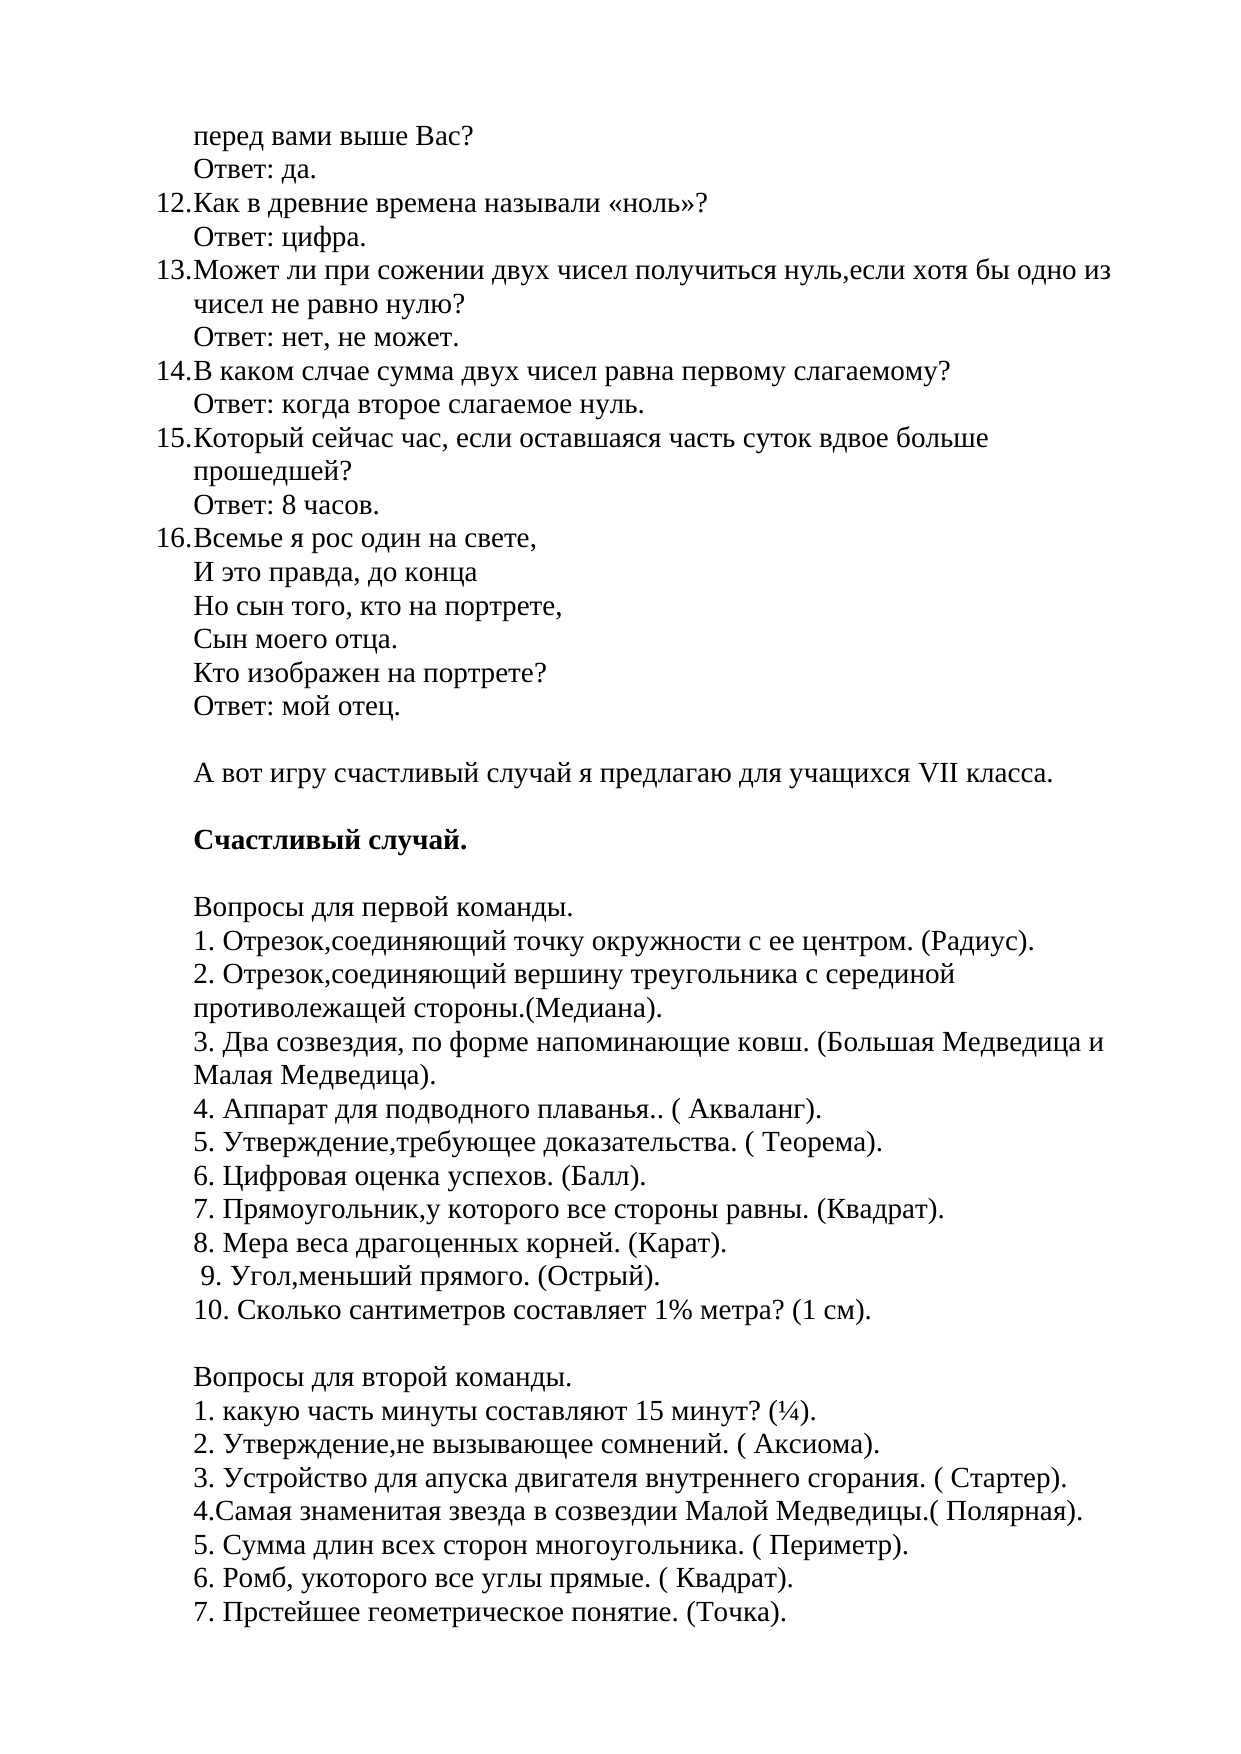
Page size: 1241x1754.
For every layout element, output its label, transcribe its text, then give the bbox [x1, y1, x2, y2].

list 4.Самая знаменитая звезда в созвездии Малой Медведицы.( Полярная). [156, 1493, 1122, 1527]
list 4. Аппарат для подводного плаванья.. ( Акваланг). [156, 1091, 1122, 1124]
list 5. Утверждение,требующее доказательства. ( Теорема). [156, 1124, 1122, 1158]
list перед вами выше Вас? [156, 118, 1122, 152]
list 2. Отрезок,соединяющий вершину треугольника с серединой противолежащей стороны.(Медиана). [156, 957, 1122, 1024]
list Ответ: да. [156, 152, 1122, 185]
list Сын моего отца. [156, 621, 1122, 655]
list Вопросы для второй команды. [156, 1359, 1122, 1393]
list Может ли при сожении двух чисел получиться нуль,если хотя бы одно из чисел не равно нулю? [156, 252, 1122, 319]
list Ответ: цифра. [156, 219, 1122, 252]
list Как в древние времена называли «ноль»? [156, 185, 1122, 219]
list 10. Сколько сантиметров составляет 1% метра? (1 см). [156, 1292, 1122, 1326]
list Кто изображен на портрете? [156, 655, 1122, 688]
list Который сейчас час, если оставшаяся часть суток вдвое больше прошедшей? [156, 420, 1122, 487]
list Ответ: нет, не может. [156, 319, 1122, 353]
list 2. Утверждение,не вызывающее сомнений. ( Аксиома). [156, 1426, 1122, 1460]
list 6. Цифровая оценка успехов. (Балл). [156, 1158, 1122, 1191]
list 7. Прямоугольник,у которого все стороны равны. (Квадрат). [156, 1191, 1122, 1225]
list 7. Прстейшее геометрическое понятие. (Точка). [156, 1594, 1122, 1627]
list 9. Угол,меньший прямого. (Острый). [156, 1258, 1122, 1292]
list Счастливый случай. [156, 822, 1122, 856]
list 8. Мера веса драгоценных корней. (Карат). [156, 1225, 1122, 1258]
list Вопросы для первой команды. [156, 889, 1122, 923]
list А вот игру счастливый случай я предлагаю для учащихся VII класса. [156, 755, 1122, 789]
list 6. Ромб, укоторого все углы прямые. ( Квадрат). [156, 1560, 1122, 1594]
list Ответ: 8 часов. [156, 487, 1122, 521]
list 1. Отрезок,соединяющий точку окружности с ее центром. (Радиус). [156, 923, 1122, 957]
list 5. Сумма длин всех сторон многоугольника. ( Периметр). [156, 1527, 1122, 1560]
list 1. какую часть минуты составляют 15 минут? (¼). [156, 1393, 1122, 1426]
list 3. Два созвездия, по форме напоминающие ковш. (Большая Медведица и Малая Медведица). [156, 1024, 1122, 1091]
list Ответ: когда второе слагаемое нуль. [156, 386, 1122, 420]
list Всемье я рос один на свете, [156, 521, 1122, 554]
list 3. Устройство для апуска двигателя внутреннего сгорания. ( Стартер). [156, 1460, 1122, 1493]
list В каком слчае сумма двух чисел равна первому слагаемому? [156, 353, 1122, 386]
list И это правда, до конца [156, 554, 1122, 588]
list Ответ: мой отец. [156, 688, 1122, 722]
list Но сын того, кто на портрете, [156, 588, 1122, 621]
